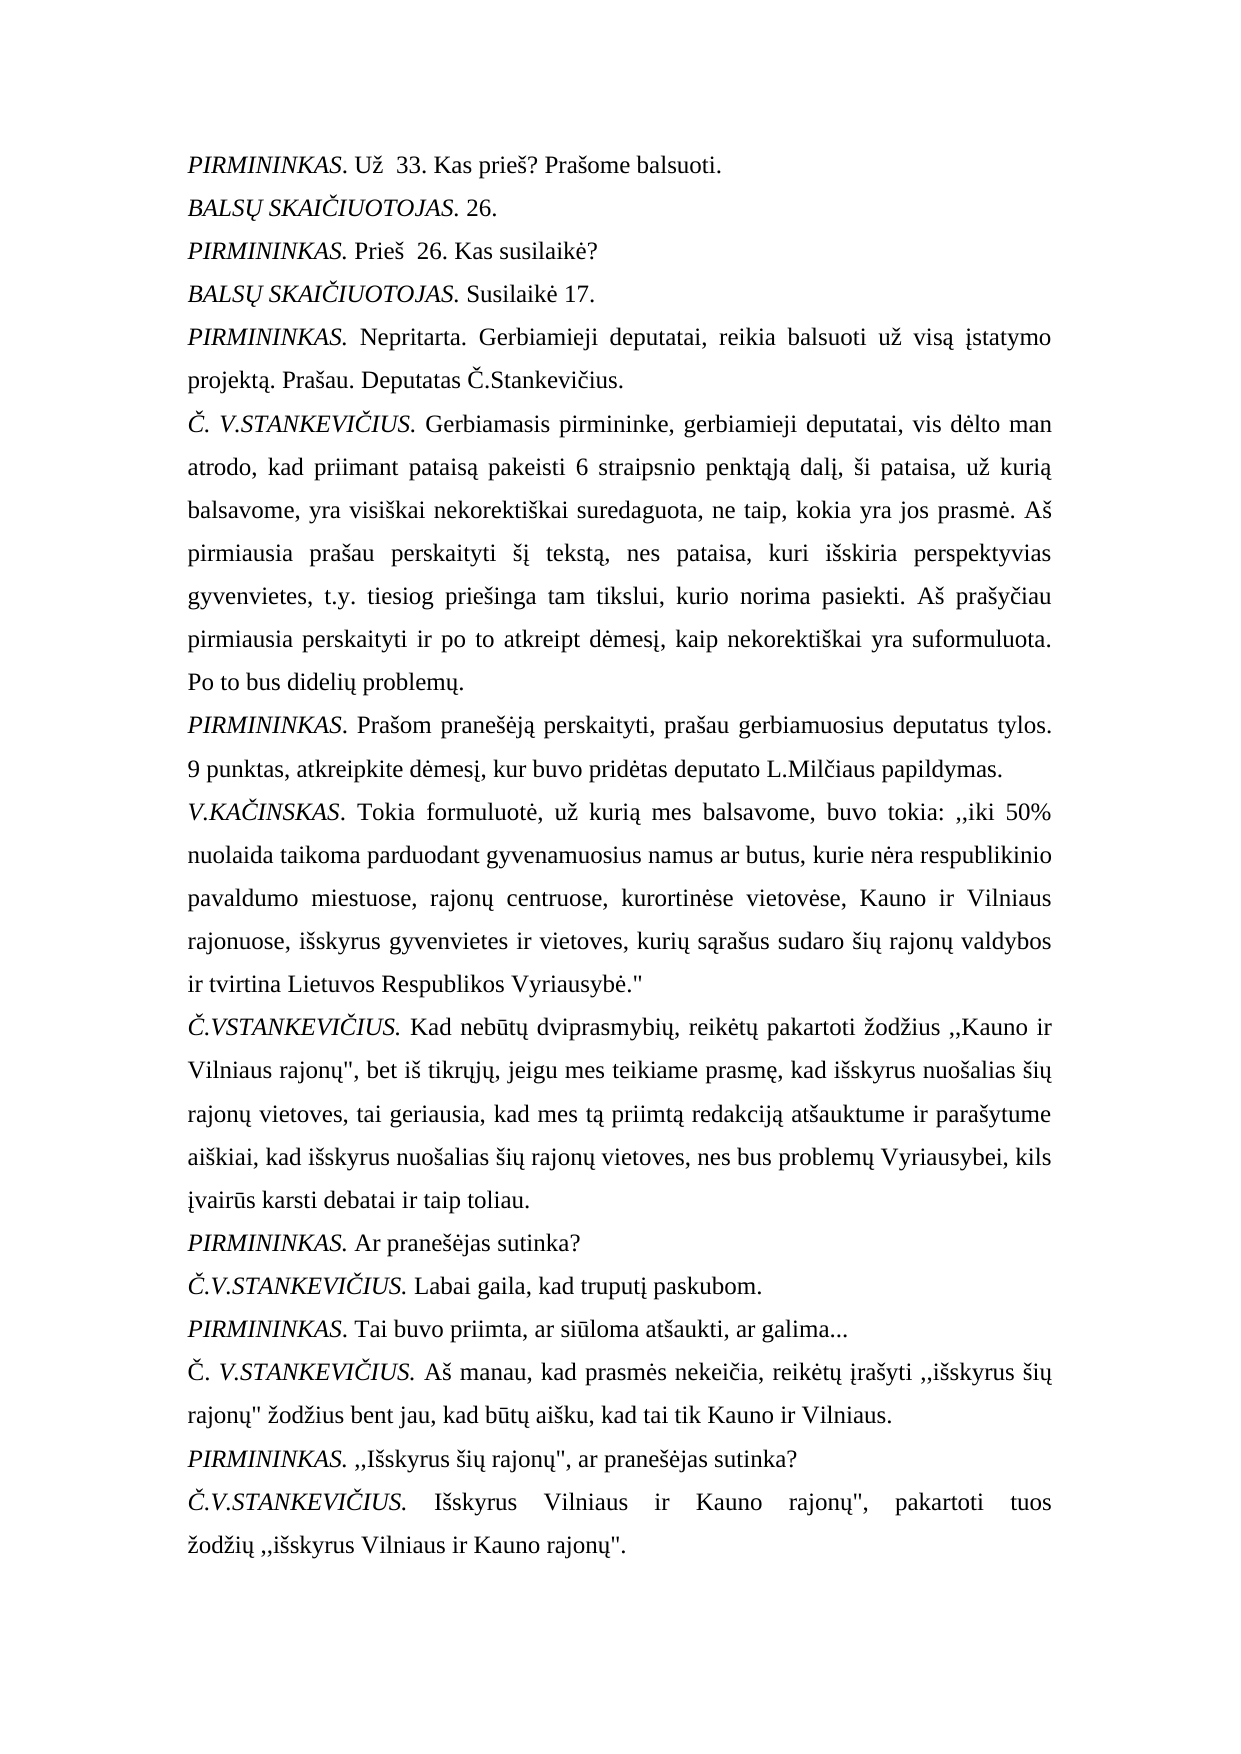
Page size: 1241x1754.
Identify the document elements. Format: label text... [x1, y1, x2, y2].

text Č. V.STANKEVIČIUS. Aš manau, kad prasmės nekeičia, reikėtų įrašyti ,,išskyrus šių rajonų" žodžius bent jau, kad būtų aišku, kad tai tik Kauno ir Vilniaus. [187, 1357, 1053, 1429]
text Č.V.STANKEVIČIUS. Išskyrus Vilniaus ir Kauno rajonų", pakartoti tuos žodžių ,,išskyrus Vilniaus ir Kauno rajonų". [187, 1487, 1053, 1559]
text PIRMININKAS. Už 33. Kas prieš? Prašome balsuoti. [187, 150, 1053, 179]
text Č.VSTANKEVIČIUS. Kad nebūtų dviprasmybių, reikėtų pakartoti žodžius ,,Kauno ir Vilniaus rajonų", bet iš tikrųjų, jeigu mes teikiame prasmę, kad išskyrus nuošalias šių rajonų vietoves, tai geriausia, kad mes tą priimtą redakciją atšauktume ir parašytume aiškiai, kad išskyrus nuošalias šių rajonų vietoves, nes bus problemų Vyriausybei, kils įvairūs karsti debatai ir taip toliau. [187, 1012, 1053, 1214]
text PIRMININKAS. Prašom pranešėją perskaityti, prašau gerbiamuosius deputatus tylos. 9 punktas, atkreipkite dėmesį, kur buvo pridėtas deputato L.Milčiaus papildymas. [187, 711, 1053, 782]
text PIRMININKAS. Nepritarta. Gerbiamieji deputatai, reikia balsuoti už visą įstatymo projektą. Prašau. Deputatas Č.Stankevičius. [187, 322, 1053, 394]
text PIRMININKAS. Tai buvo priimta, ar siūloma atšaukti, ar galima... [187, 1314, 1053, 1343]
text Č. V.STANKEVIČIUS. Gerbiamasis pirmininke, gerbiamieji deputatai, vis dėlto man atrodo, kad priimant pataisą pakeisti 6 straipsnio penktąją dalį, ši pataisa, už kurią balsavome, yra visiškai nekorektiškai suredaguota, ne taip, kokia yra jos prasmė. Aš pirmiausia prašau perskaityti šį tekstą, nes pataisa, kuri išskiria perspektyvias gyvenvietes, t.y. tiesiog priešinga tam tikslui, kurio norima pasiekti. Aš prašyčiau pirmiausia perskaityti ir po to atkreipt dėmesį, kaip nekorektiškai yra suformuluota. Po to bus didelių problemų. [187, 409, 1053, 696]
text BALSŲ SKAIČIUOTOJAS. 26. [187, 193, 1053, 222]
text PIRMININKAS. Ar pranešėjas sutinka? [187, 1228, 1053, 1257]
text Č.V.STANKEVIČIUS. Labai gaila, kad truputį paskubom. [187, 1271, 1053, 1300]
text V.KAČINSKAS. Tokia formuluotė, už kurią mes balsavome, buvo tokia: ,,iki 50% nuolaida taikoma parduodant gyvenamuosius namus ar butus, kurie nėra respublikinio pavaldumo miestuose, rajonų centruose, kurortinėse vietovėse, Kauno ir Vilniaus rajonuose, išskyrus gyvenvietes ir vietoves, kurių sąrašus sudaro šių rajonų valdybos ir tvirtina Lietuvos Respublikos Vyriausybė." [187, 797, 1053, 998]
text PIRMININKAS. ,,Išskyrus šių rajonų", ar pranešėjas sutinka? [187, 1444, 1053, 1472]
text PIRMININKAS. Prieš 26. Kas susilaikė? [187, 236, 1053, 265]
text BALSŲ SKAIČIUOTOJAS. Susilaikė 17. [187, 279, 1053, 308]
